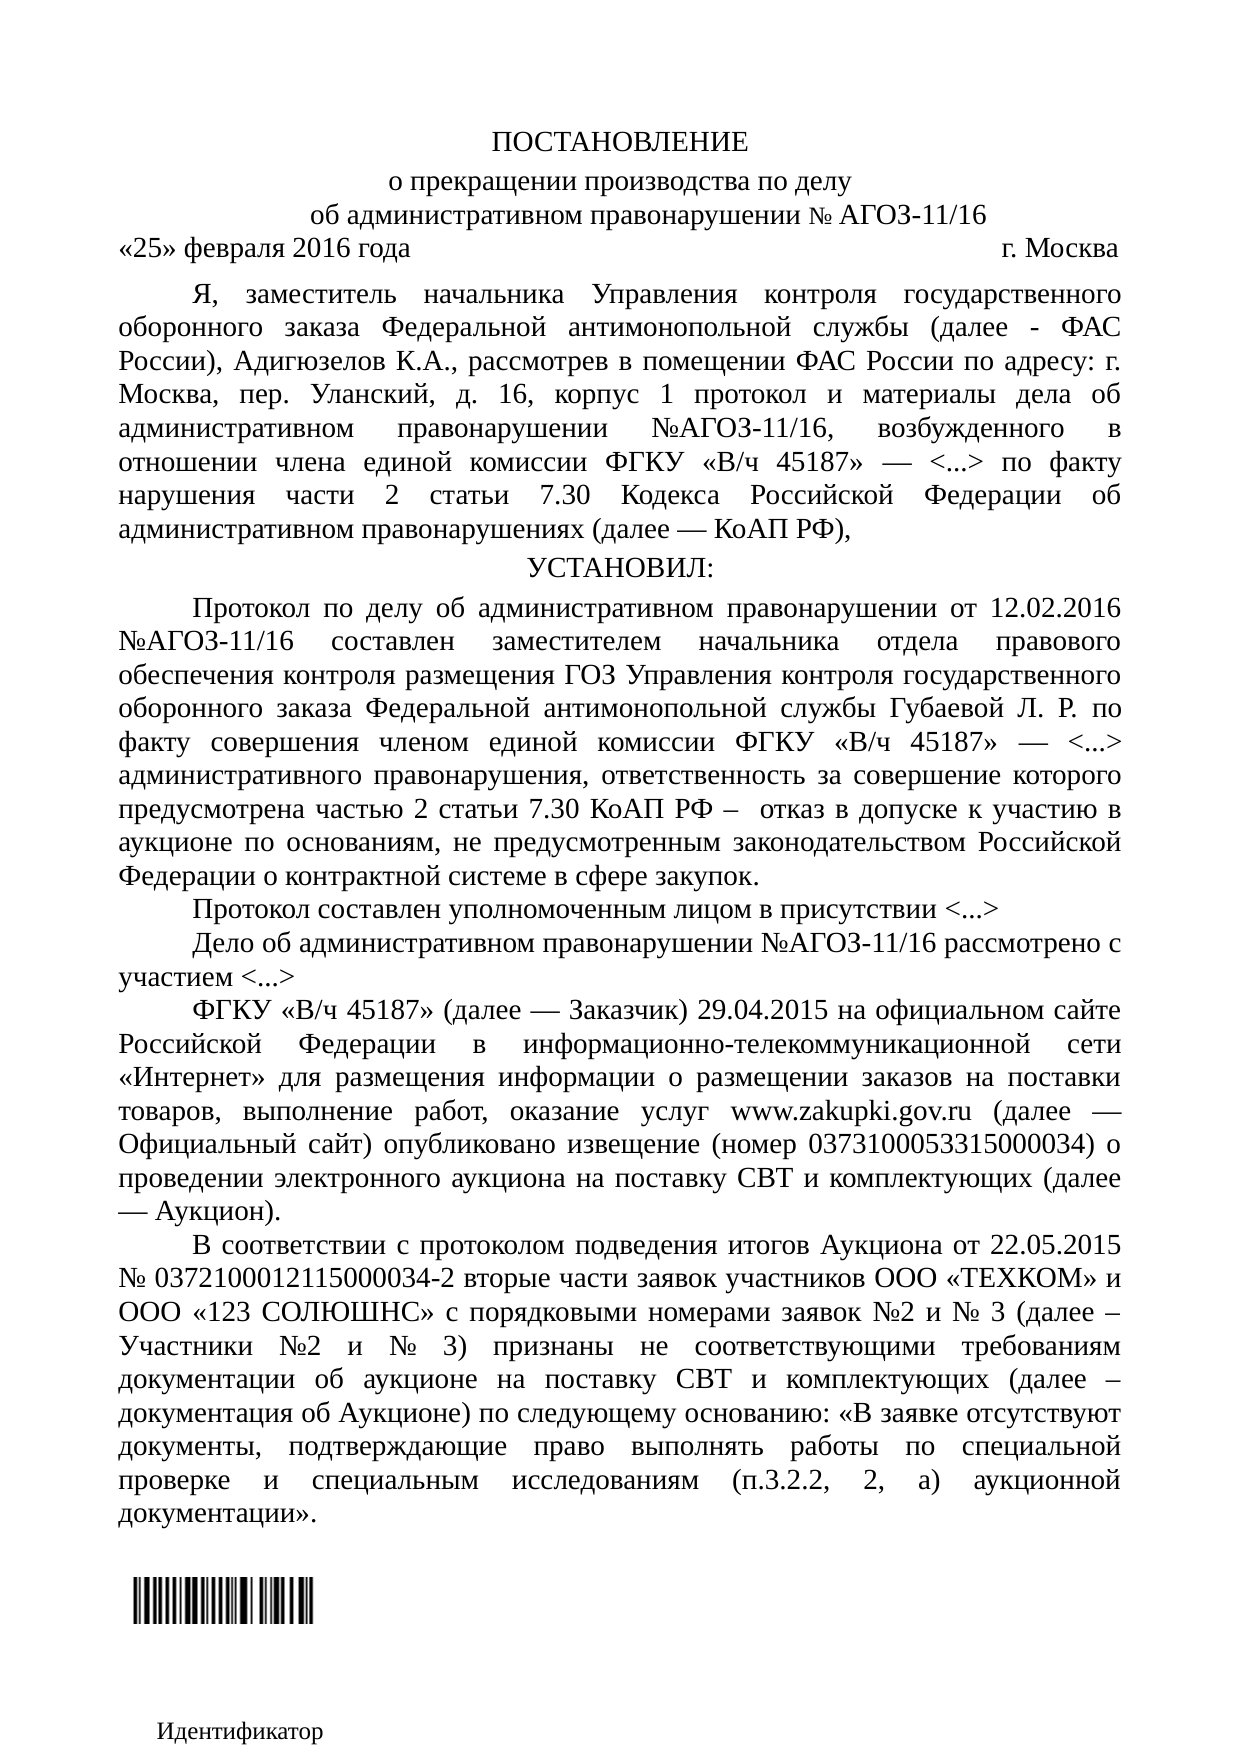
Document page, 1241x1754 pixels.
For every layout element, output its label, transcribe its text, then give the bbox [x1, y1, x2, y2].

text о прекращении производства по делу [118, 163, 1122, 197]
text УСТАНОВИЛ: [118, 550, 1122, 584]
text Я, заместитель начальника Управления контроля государственного оборонного заказа Федеральной антимонопольной службы (далее - ФАС России), Адигюзелов К.А., рассмотрев в помещении ФАС России по адресу: г. Москва, пер. Уланский, д. 16, корпус 1 протокол и материалы дела об административном правонарушении №АГОЗ-11/16, возбужденного в отношении члена единой комиссии ФГКУ «В/ч 45187» — <...> по факту нарушения части 2 статьи 7.30 Кодекса Российской Федерации об административном правонарушениях (далее — КоАП РФ), [118, 276, 1122, 544]
text В соответствии с протоколом подведения итогов Аукциона от 22.05.2015 № 0372100012115000034-2 вторые части заявок участников ООО «ТЕХКОМ» и ООО «123 СОЛЮШНС» с порядковыми номерами заявок №2 и № 3 (далее – Участники №2 и № 3) признаны не соответствующими требованиям документации об аукционе на поставку СВТ и комплектующих (далее – документация об Аукционе) по следующему основанию: «В заявке отсутствуют документы, подтверждающие право выполнять работы по специальной проверке и специальным исследованиям (п.3.2.2, 2, а) аукционной документации». [118, 1227, 1122, 1529]
text Дело об административном правонарушении №АГОЗ-11/16 рассмотрено с участием <...> [118, 925, 1122, 992]
text Протокол составлен уполномоченным лицом в присутствии <...> [118, 892, 1122, 925]
text ФГКУ «В/ч 45187» (далее — Заказчик) 29.04.2015 на официальном сайте Российской Федерации в информационно-телекоммуникационной сети «Интернет» для размещения информации о размещении заказов на поставки товаров, выполнение работ, оказание услуг www.zakupki.gov.ru (далее — Официальный сайт) опубликовано извещение (номер 0373100053315000034) о проведении электронного аукциона на поставку СВТ и комплектующих (далее — Аукцион). [118, 992, 1122, 1227]
picture [118, 1577, 331, 1624]
text ПОСТАНОВЛЕНИЕ [118, 124, 1122, 158]
text об административном правонарушении № АГОЗ-11/16 [118, 197, 1122, 231]
text Протокол по делу об административном правонарушении от 12.02.2016 №АГОЗ-11/16 составлен заместителем начальника отдела правового обеспечения контроля размещения ГОЗ Управления контроля государственного оборонного заказа Федеральной антимонопольной службы Губаевой Л. Р. по факту совершения членом единой комиссии ФГКУ «В/ч 45187» — <...> административного правонарушения, ответственность за совершение которого предусмотрена частью 2 статьи 7.30 КоАП РФ – отказ в допуске к участию в аукционе по основаниям, не предусмотренным законодательством Российской Федерации о контрактной системе в сфере закупок. [118, 590, 1122, 892]
text «25» февраля 2016 года г. Москва [118, 231, 1122, 264]
